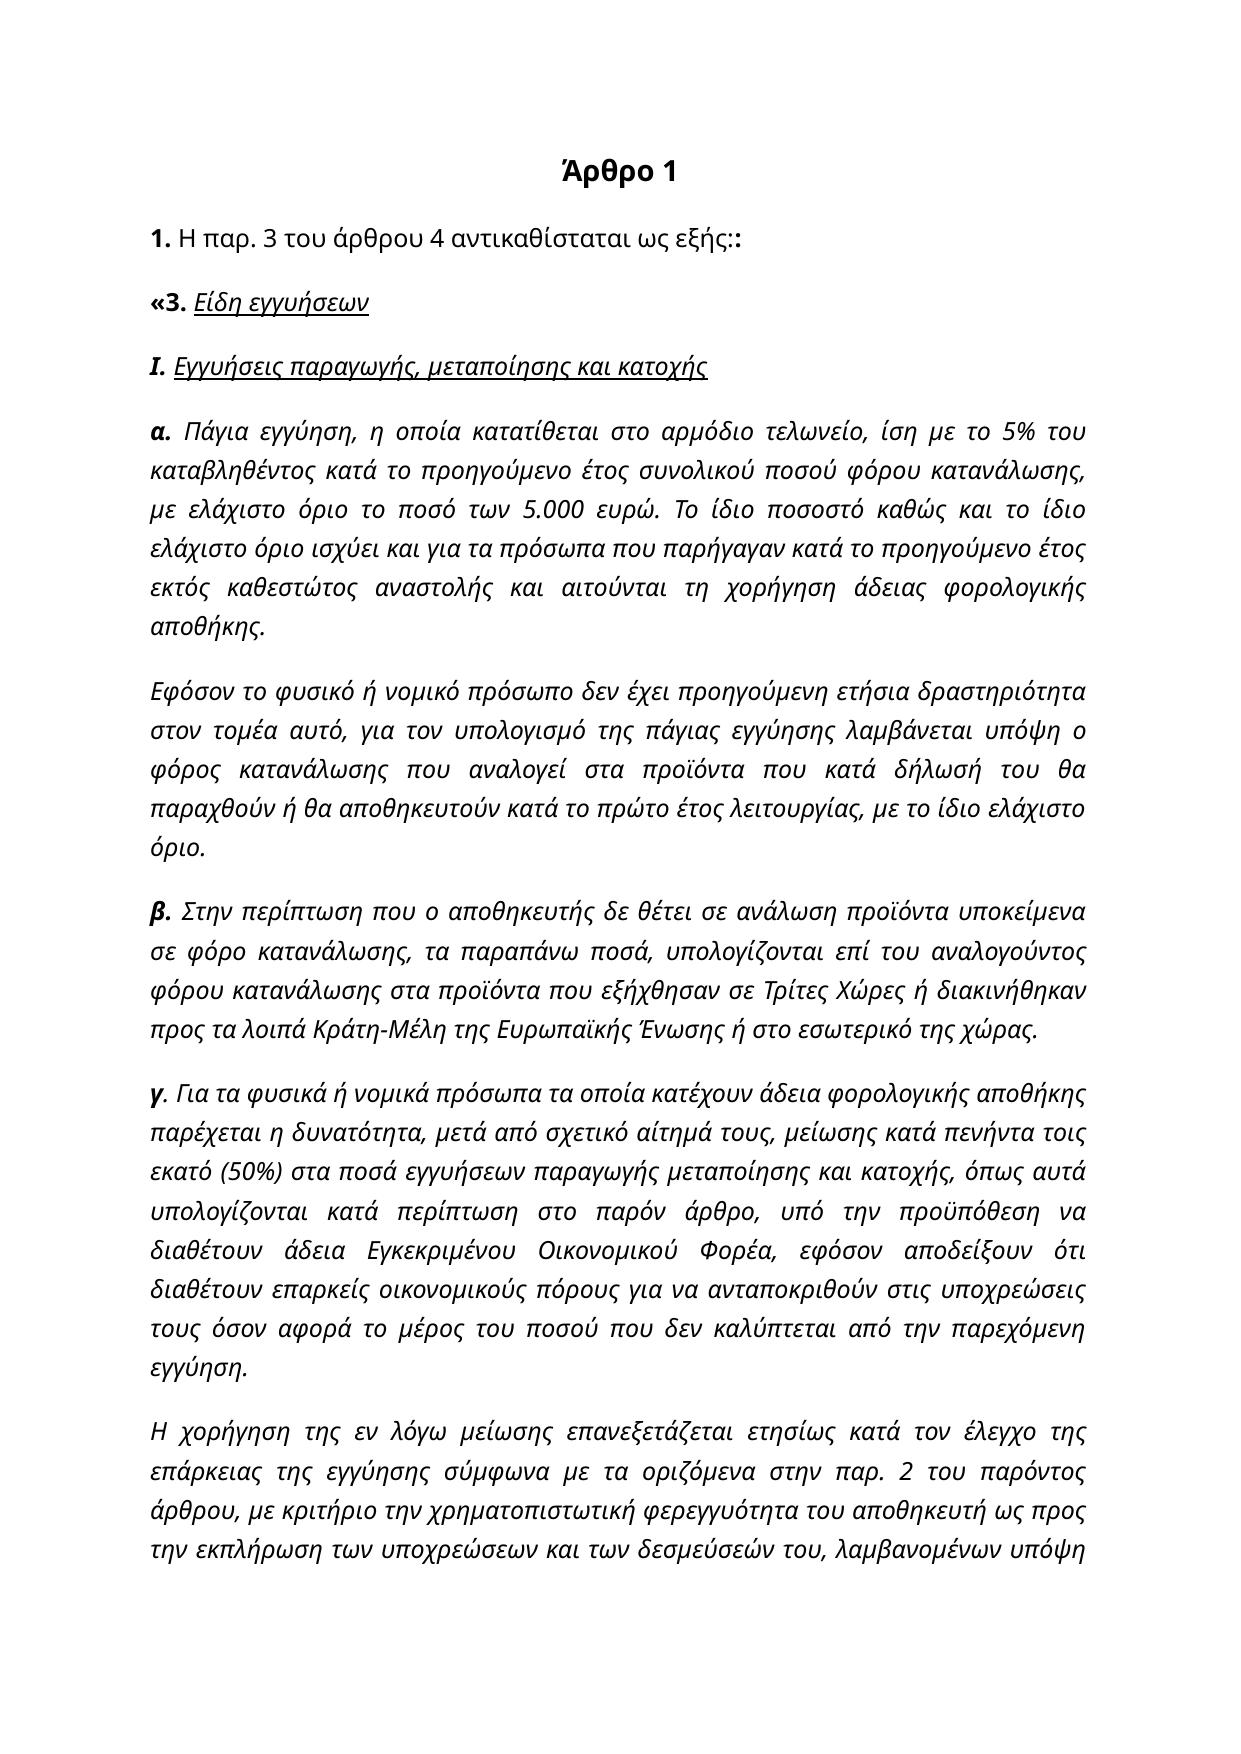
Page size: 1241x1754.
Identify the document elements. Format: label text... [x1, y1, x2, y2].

text Εφόσον το φυσικό ή νομικό πρόσωπο δεν έχει προηγούμενη ετήσια δραστηριότητα στον τομέα αυτό, για τον υπολογισμό της πάγιας εγγύησης λαμβάνεται υπόψη ο φόρος κατανάλωσης που αναλογεί στα προϊόντα που κατά δήλωσή του θα παραχθούν ή θα αποθηκευτούν κατά το πρώτο έτος λειτουργίας, με το ίδιο ελάχιστο όριο. [150, 673, 1090, 864]
subtitle Άρθρο 1 [150, 150, 1090, 190]
text Ι. Εγγυήσεις παραγωγής, μεταποίησης και κατοχής [150, 349, 1090, 383]
text α. Πάγια εγγύηση, η οποία κατατίθεται στο αρμόδιο τελωνείο, ίση με το 5% του καταβληθέντος κατά το προηγούμενο έτος συνολικού ποσού φόρου κατανάλωσης, με ελάχιστο όριο το ποσό των 5.000 ευρώ. Το ίδιο ποσοστό καθώς και το ίδιο ελάχιστο όριο ισχύει και για τα πρόσωπα που παρήγαγαν κατά το προηγούμενο έτος εκτός καθεστώτος αναστολής και αιτούνται τη χορήγηση άδειας φορολογικής αποθήκης. [150, 413, 1090, 643]
text Η χορήγηση της εν λόγω μείωσης επανεξετάζεται ετησίως κατά τον έλεγχο της επάρκειας της εγγύησης σύμφωνα με τα οριζόμενα στην παρ. 2 του παρόντος άρθρου, με κριτήριο την χρηματοπιστωτική φερεγγυότητα του αποθηκευτή ως προς την εκπλήρωση των υποχρεώσεων και των δεσμεύσεών του, λαμβανομένων υπόψη [150, 1414, 1090, 1566]
text γ. Για τα φυσικά ή νομικά πρόσωπα τα οποία κατέχουν άδεια φορολογικής αποθήκης παρέχεται η δυνατότητα, μετά από σχετικό αίτημά τους, μείωσης κατά πενήντα τοις εκατό (50%) στα ποσά εγγυήσεων παραγωγής μεταποίησης και κατοχής, όπως αυτά υπολογίζονται κατά περίπτωση στο παρόν άρθρο, υπό την προϋπόθεση να διαθέτουν άδεια Εγκεκριμένου Οικονομικού Φορέα, εφόσον αποδείξουν ότι διαθέτουν επαρκείς οικονομικούς πόρους για να ανταποκριθούν στις υποχρεώσεις τους όσον αφορά το μέρος του ποσού που δεν καλύπτεται από την παρεχόμενη εγγύηση. [150, 1076, 1090, 1384]
text «3. Είδη εγγυήσεων [150, 285, 1090, 319]
text β. Στην περίπτωση που ο αποθηκευτής δε θέτει σε ανάλωση προϊόντα υποκείμενα σε φόρο κατανάλωσης, τα παραπάνω ποσά, υπολογίζονται επί του αναλογούντος φόρου κατανάλωσης στα προϊόντα που εξήχθησαν σε Τρίτες Χώρες ή διακινήθηκαν προς τα λοιπά Κράτη-Μέλη της Ευρωπαϊκής Ένωσης ή στο εσωτερικό της χώρας. [150, 894, 1090, 1046]
text 1. Η παρ. 3 του άρθρου 4 αντικαθίσταται ως εξής:: [150, 221, 1090, 255]
